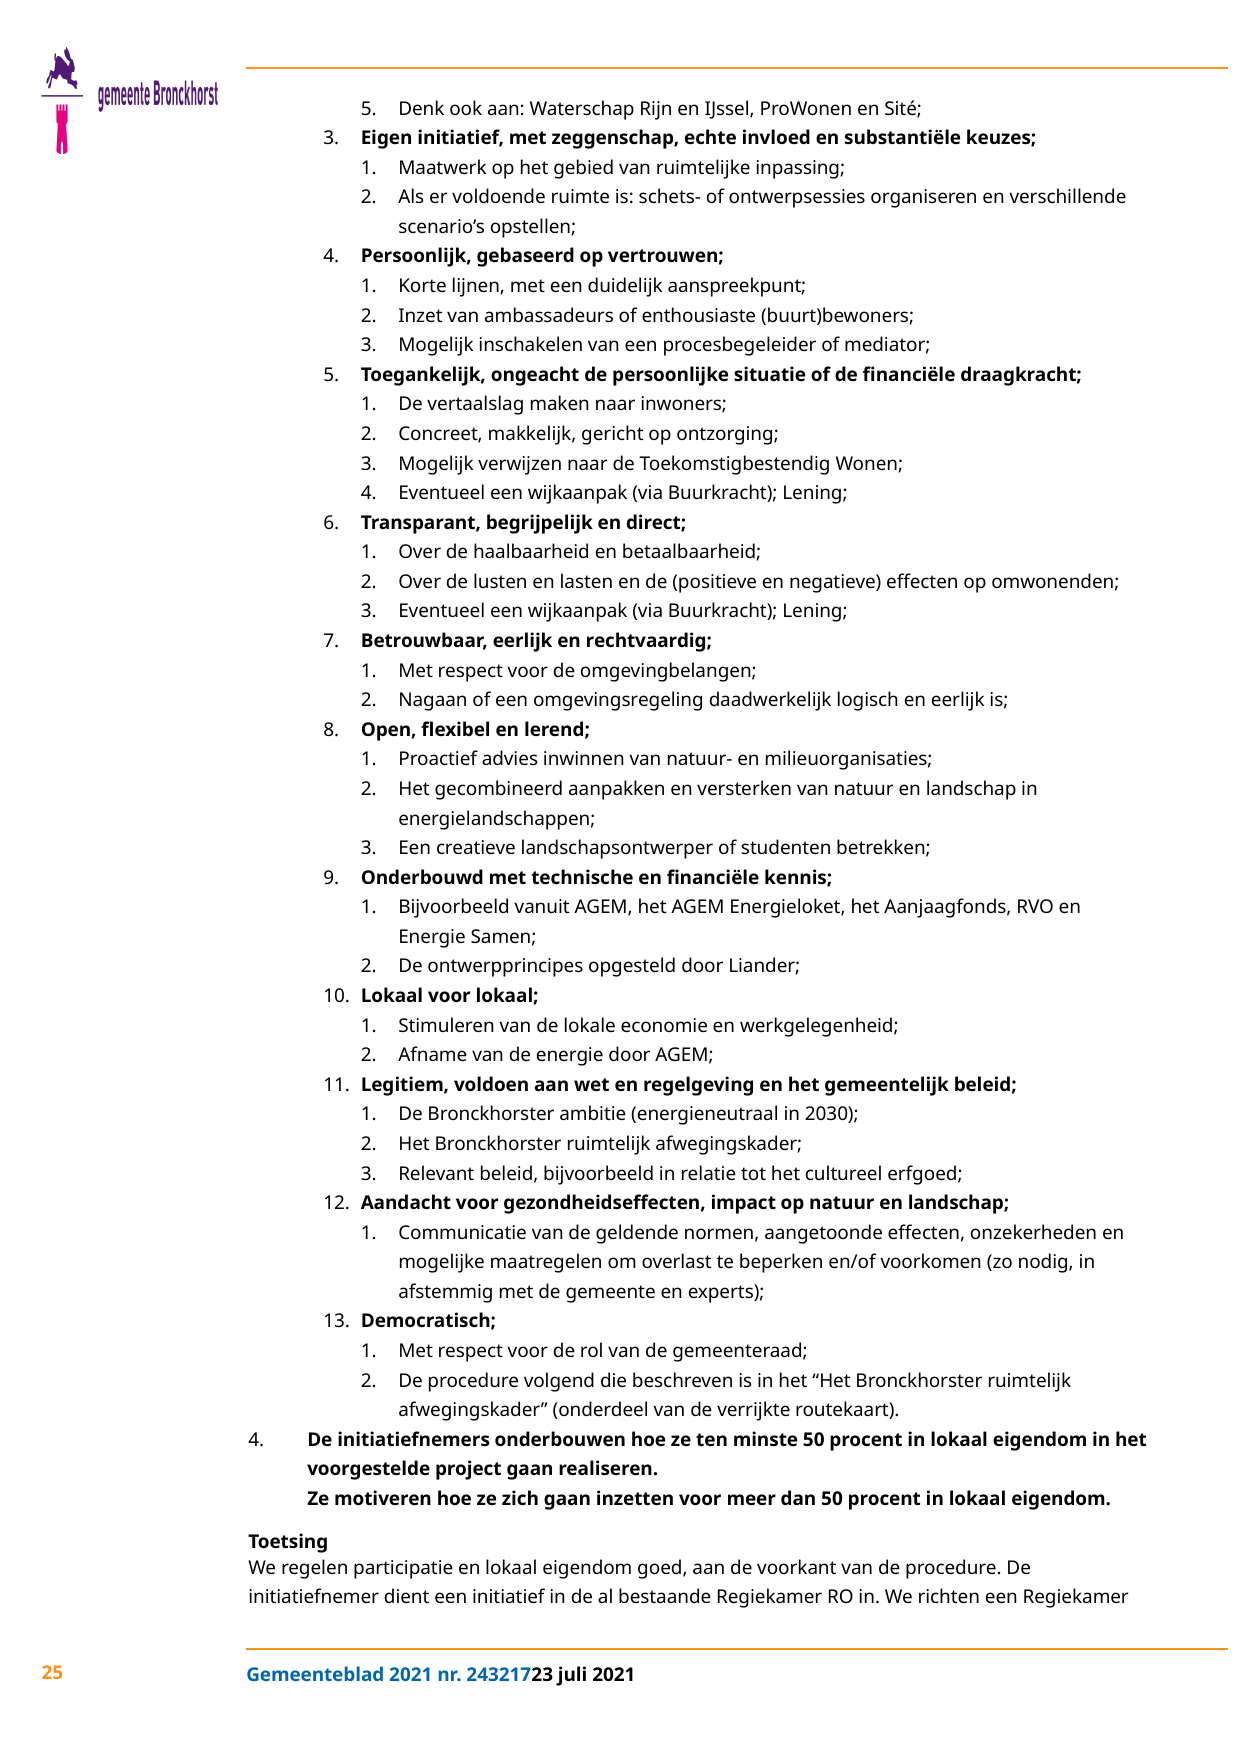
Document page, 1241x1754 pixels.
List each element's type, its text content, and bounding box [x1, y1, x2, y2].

list Open, flexibel en lerend; [323, 716, 1152, 742]
list Relevant beleid, bijvoorbeeld in relatie tot het cultureel erfgoed; [361, 1160, 1152, 1186]
list Communicatie van de geldende normen, aangetoonde effecten, onzekerheden en mogelijke maatregelen om overlast te beperken en/of voorkomen (zo nodig, in afstemmig met de gemeente en experts); [361, 1219, 1152, 1304]
list Over de haalbaarheid en betaalbaarheid; [361, 538, 1152, 564]
list Het gecombineerd aanpakken en versterken van natuur en landschap in energielandschappen; [361, 775, 1152, 831]
list De procedure volgend die beschreven is in het “Het Bronckhorster ruimtelijk afwegingskader” (onderdeel van de verrijkte routekaart). [361, 1367, 1152, 1422]
list Als er voldoende ruimte is: schets- of ontwerpsessies organiseren en verschillende scenario’s opstellen; [361, 183, 1152, 239]
list Toegankelijk, ongeacht de persoonlijke situatie of de financiële draagkracht; [323, 361, 1152, 387]
list Een creatieve landschapsontwerper of studenten betrekken; [361, 834, 1152, 860]
list De vertaalslag maken naar inwoners; [361, 391, 1152, 416]
list Lokaal voor lokaal; [323, 982, 1152, 1008]
list Persoonlijk, gebaseerd op vertrouwen; [323, 243, 1152, 268]
list Onderbouwd met technische en financiële kennis; [323, 864, 1152, 890]
list De Bronckhorster ambitie (energieneutraal in 2030); [361, 1101, 1152, 1126]
list De ontwerpprincipes opgesteld door Liander; [361, 953, 1152, 978]
text We regelen participatie en lokaal eigendom goed, aan de voorkant van de procedure. De initiatiefnemer dient een initiatief in de al bestaande Regiekamer RO in. We richten een Regiekamer [248, 1554, 1152, 1609]
list Legitiem, voldoen aan wet­ en regelgeving en het gemeentelijk beleid; [323, 1071, 1152, 1097]
list Met respect voor de omgevingbelangen; [361, 657, 1152, 683]
list Over de lusten en lasten en de (positieve en negatieve) effecten op omwonenden; [361, 568, 1152, 594]
list Transparant, begrijpelijk en direct; [323, 509, 1152, 535]
list Betrouwbaar, eerlijk en rechtvaardig; [323, 627, 1152, 653]
list Met respect voor de rol van de gemeenteraad; [361, 1337, 1152, 1363]
list Inzet van ambassadeurs of enthousiaste (buurt)bewoners; [361, 302, 1152, 328]
list Nagaan of een omgevingsregeling daadwerkelijk logisch en eerlijk is; [361, 686, 1152, 712]
list Eigen initiatief, met zeggenschap, echte invloed en substantiële keuzes; [323, 124, 1152, 150]
list Maatwerk op het gebied van ruimtelijke inpassing; [361, 154, 1152, 180]
list Eventueel een wijkaanpak (via Buurkracht); Lening; [361, 598, 1152, 623]
list Eventueel een wijkaanpak (via Buurkracht); Lening; [361, 479, 1152, 505]
text Toetsing [248, 1528, 1152, 1554]
picture [41, 47, 231, 172]
list Mogelijk inschakelen van een procesbegeleider of mediator; [361, 331, 1152, 357]
list Bijvoorbeeld vanuit AGEM, het AGEM Energieloket, het Aanjaagfonds, RVO en Energie Samen; [361, 893, 1152, 949]
list Korte lijnen, met een duidelijk aanspreekpunt; [361, 272, 1152, 298]
list Denk ook aan: Waterschap Rijn en IJssel, ProWonen en Sité; [361, 95, 1152, 121]
list Mogelijk verwijzen naar de Toekomstigbestendig Wonen; [361, 450, 1152, 476]
list Ze motiveren hoe ze zich gaan inzetten voor meer dan 50 procent in lokaal eigendom. [248, 1485, 1152, 1511]
list De initiatiefnemers onderbouwen hoe ze ten minste 50 procent in lokaal eigendom in het voorgestelde project gaan realiseren. [248, 1426, 1152, 1481]
list Proactief advies inwinnen van natuur- en milieuorganisaties; [361, 746, 1152, 771]
list Stimuleren van de lokale economie en werkgelegenheid; [361, 1012, 1152, 1038]
list Aandacht voor gezondheidseffecten, impact op natuur en landschap; [323, 1189, 1152, 1215]
list Het Bronckhorster ruimtelijk afwegingskader; [361, 1130, 1152, 1156]
list Concreet, makkelijk, gericht op ontzorging; [361, 420, 1152, 446]
list Democratisch; [323, 1308, 1152, 1333]
list Afname van de energie door AGEM; [361, 1041, 1152, 1067]
